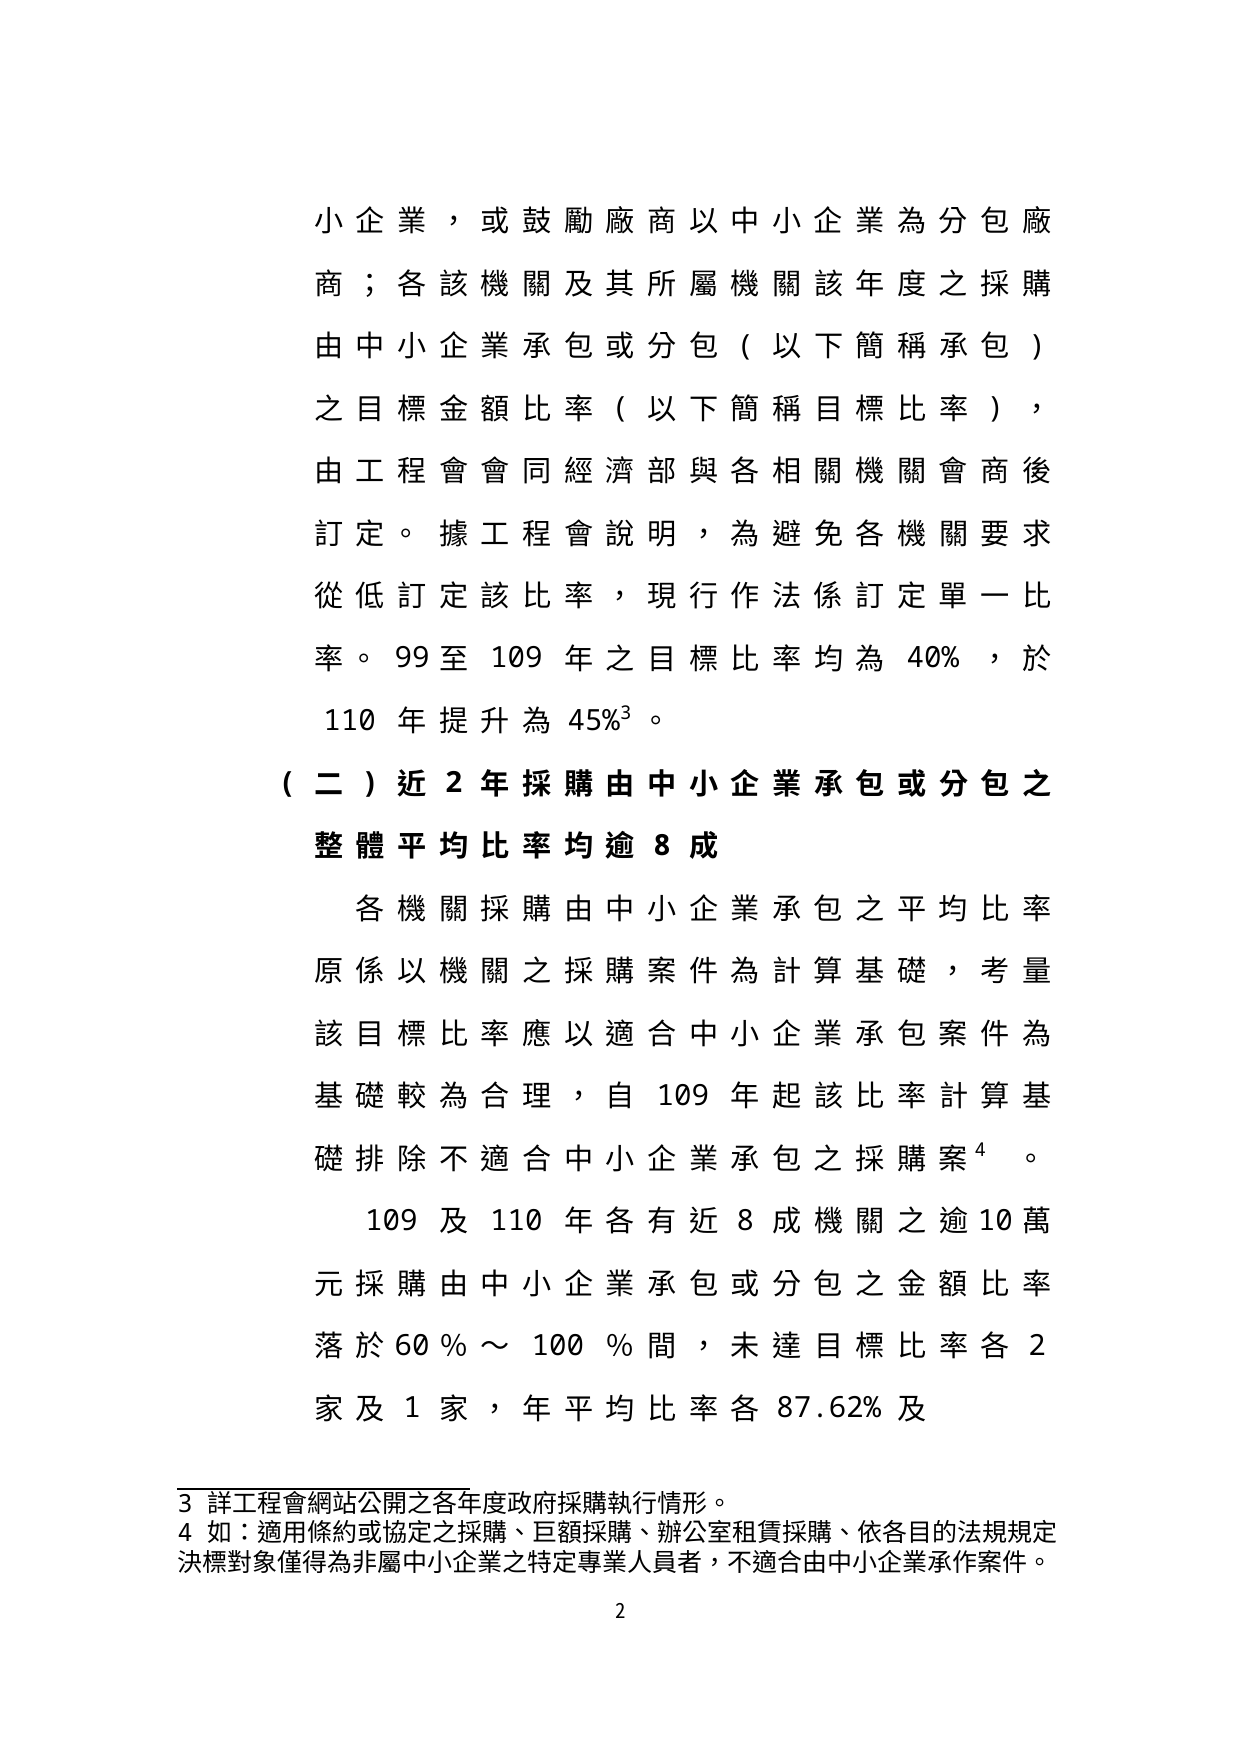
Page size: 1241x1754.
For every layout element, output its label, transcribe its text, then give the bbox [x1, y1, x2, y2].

text 如：適用條約或協定之採購、巨額採購、辦公室租賃採購、依各目的法規規定決標對象僅得為非屬中小企業之特定專業人員者，不適合由中小企業承作案件。 [177, 1518, 1063, 1577]
text (二)近2年採購由中小企業承包或分包之整體平均比率均逾8成 [242, 740, 1058, 865]
text 各機關採購由中小企業承包之平均比率原係以機關之採購案件為計算基礎，考量該目標比率應以適合中小企業承包案件為基礎較為合理，自109年起該比率計算基礎排除不適合中小企業承包之採購案。 [271, 865, 1058, 1177]
text 109及110年各有近8成機關之逾10萬元採購由中小企業承包或分包之金額比率落於60％～100％間，未達目標比率各2家及1家，年平均比率各87.62%及 [271, 1177, 1058, 1427]
text 詳工程會網站公開之各年度政府採購執行情形。 [177, 1489, 1063, 1518]
text 小企業，或鼓勵廠商以中小企業為分包廠商；各該機關及其所屬機關該年度之採購由中小企業承包或分包(以下簡稱承包)之目標金額比率(以下簡稱目標比率)，由工程會會同經濟部與各相關機關會商後訂定。據工程會說明，為避免各機關要求從低訂定該比率，現行作法係訂定單一比率。99至109年之目標比率均為40%，於110年提升為45%。 [271, 177, 1058, 740]
